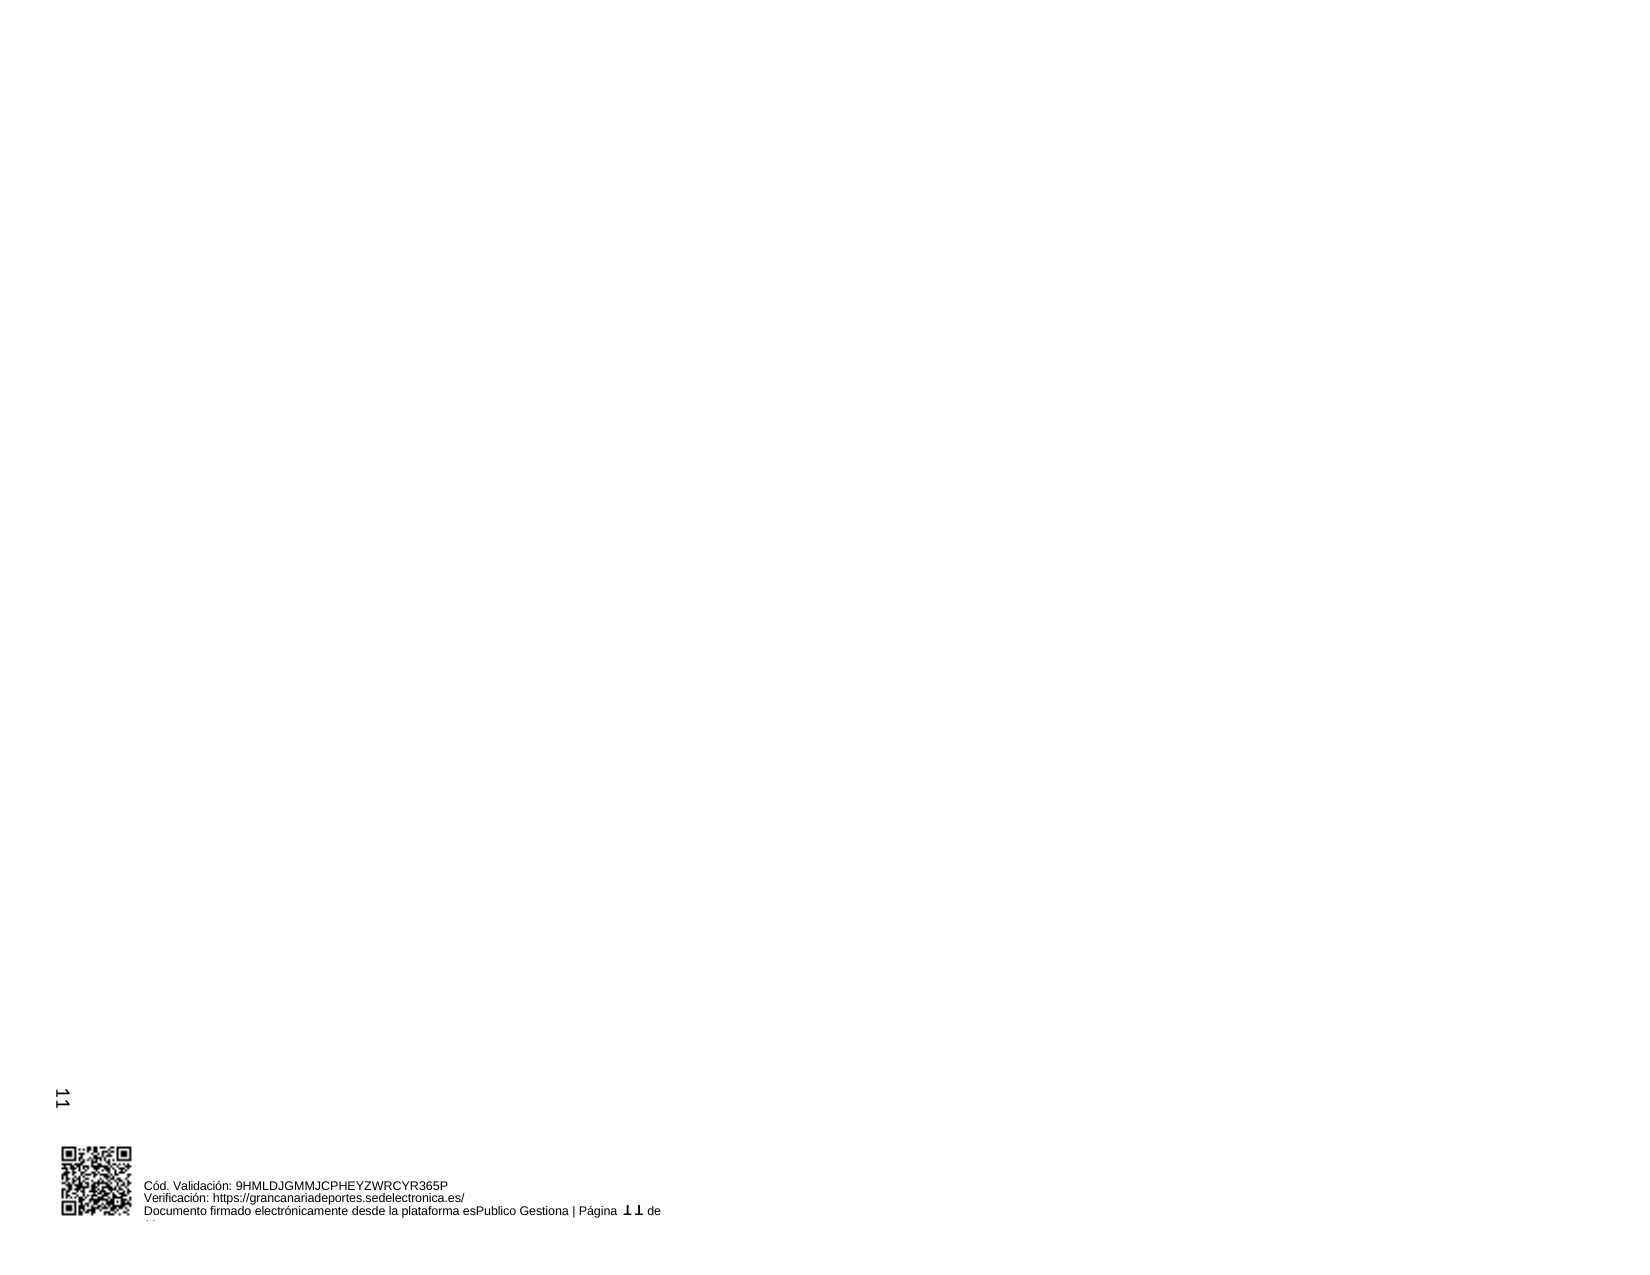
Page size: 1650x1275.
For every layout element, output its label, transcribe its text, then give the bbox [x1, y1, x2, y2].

text 11 [51, 1087, 76, 1111]
